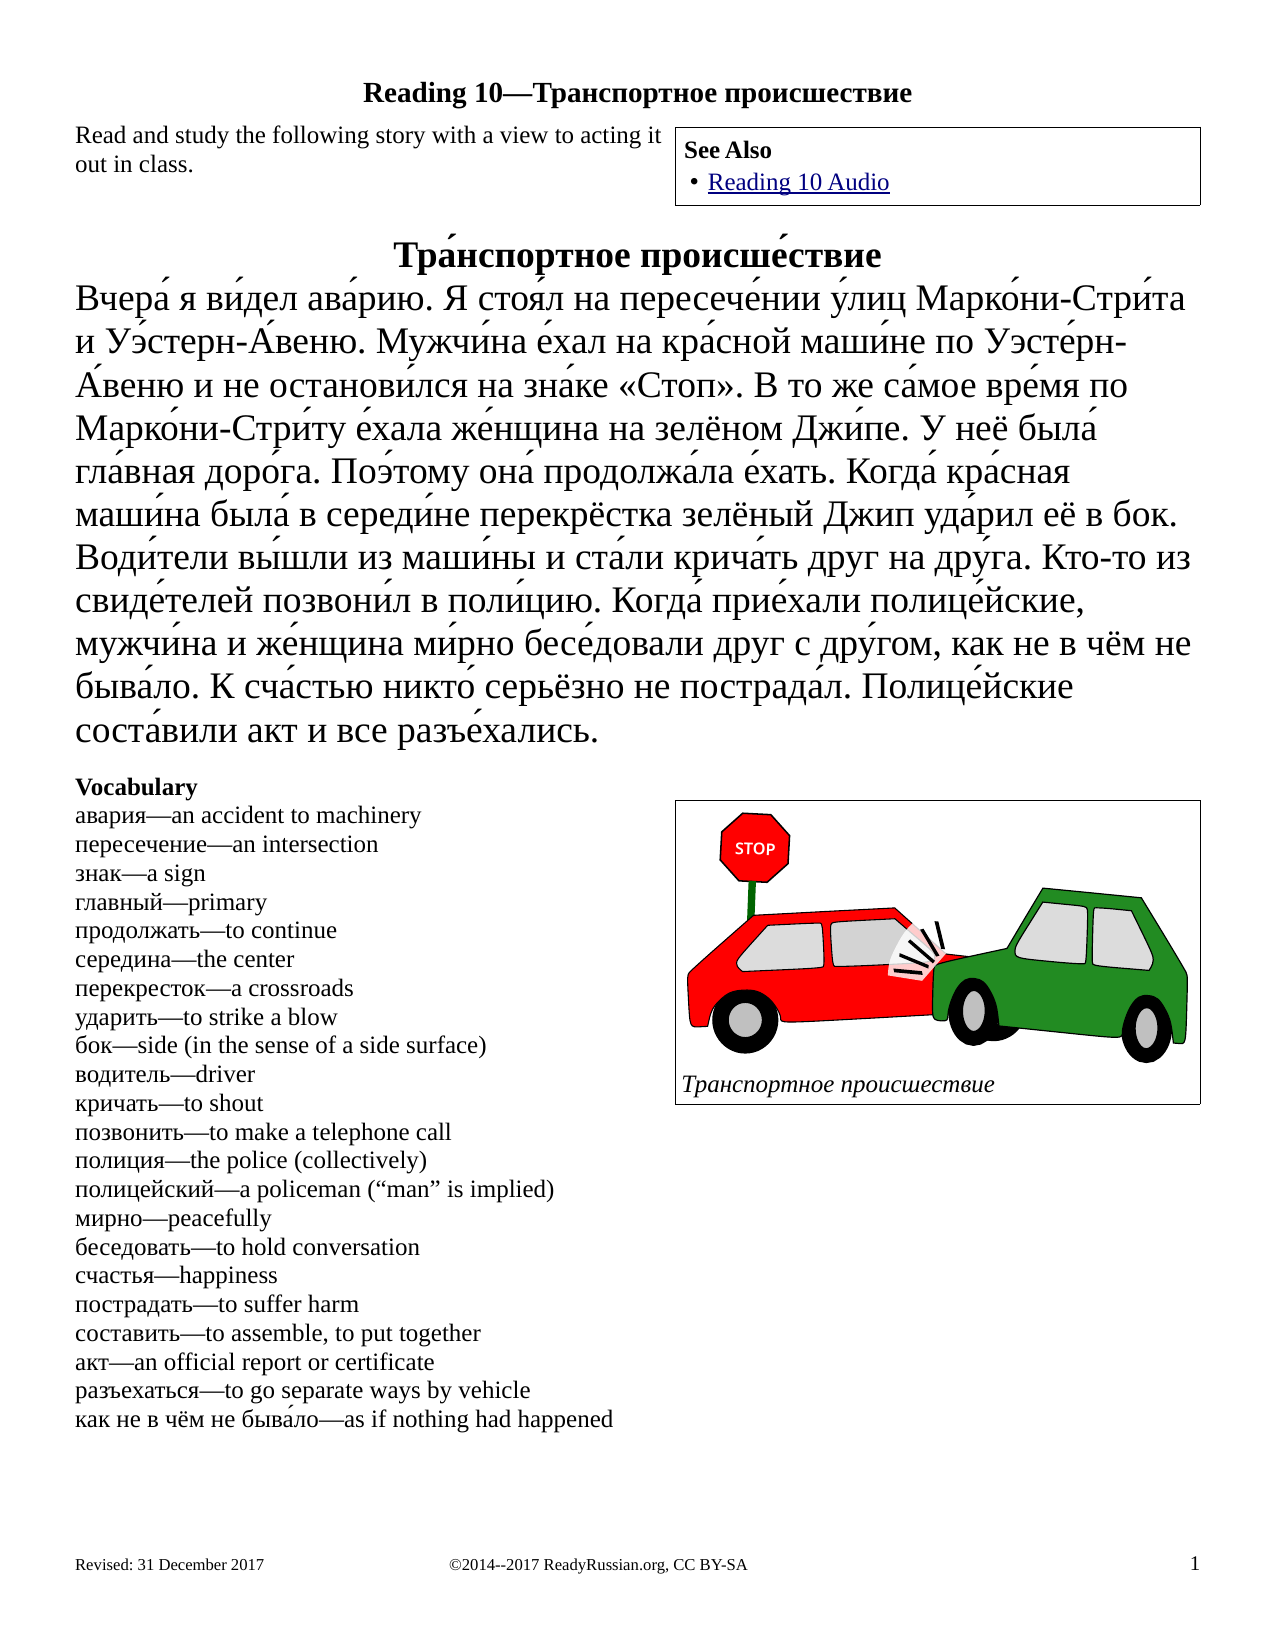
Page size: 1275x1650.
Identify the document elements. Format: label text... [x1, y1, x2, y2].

text полицейский—a policeman (“man” is implied) [75, 1174, 1200, 1203]
text авария—an accident to machinery [75, 800, 675, 829]
text Транспортное происшествие [681, 819, 1194, 1098]
text акт—an official report or certificate [75, 1347, 1200, 1375]
text мирно—peacefully [75, 1203, 1200, 1232]
text пересечение—an intersection [75, 829, 675, 858]
text ударить—to strike a blow [75, 1002, 675, 1030]
subtitle Vocabulary [75, 772, 1200, 800]
text Вчера́ я ви́дел ава́рию. Я стоя́л на пересече́нии у́лиц Марко́ни-Стри́та и Уэ́стерн-А́веню. Мужчи́на е́хал на кра́сной маши́не по Уэсте́рн-А́веню и не останови́лся на зна́ке «Стоп». В то же са́мое вре́мя по Марко́ни-Стри́ту е́хала же́нщина на зелёном Джи́пе. У неё была́ гла́вная доро́га. Поэ́тому она́ продолжа́ла е́хать. Когда́ кра́сная маши́на была́ в середи́не перекрёстка зелёный Джип уда́рил её в бок. Води́тели вы́шли из маши́ны и ста́ли крича́ть друг на дру́га. Кто-то из свиде́телей позвони́л в поли́цию. Когда́ прие́хали полице́йские, мужчи́на и же́нщина ми́рно бесе́довали друг с дру́гом, как не в чём не быва́ло. К сча́стью никто́ серьёзно не пострада́л. Полице́йские соста́вили акт и все разъе́хались. [75, 276, 1200, 750]
text пострадать—to suffer harm [75, 1289, 1200, 1318]
text знак—a sign [75, 858, 675, 887]
text продолжать—to continue [75, 915, 675, 944]
text счастья—happiness [75, 1260, 1200, 1289]
text как не в чём не быва́ло—as if nothing had happened [75, 1404, 1200, 1433]
title See Also [684, 136, 1191, 164]
subtitle Reading 10—Транспортное происшествие [75, 75, 1200, 108]
text беседовать—to hold conversation [75, 1232, 1200, 1260]
text главный—primary [75, 887, 675, 915]
text водитель—driver [75, 1059, 675, 1088]
text полиция—the police (collectively) [75, 1145, 1200, 1174]
list Reading 10 Audio [690, 167, 1191, 196]
text середина—the center [75, 944, 675, 973]
subtitle Тра́нспортное происше́ствие [75, 233, 1200, 276]
text [676, 801, 1200, 1104]
text кричать—to shout [75, 1088, 1200, 1117]
text разъехаться—to go separate ways by vehicle [75, 1375, 1200, 1404]
text позвонить—to make a telephone call [75, 1117, 1200, 1145]
text бок—side (in the sense of a side surface) [75, 1030, 675, 1059]
text Read and study the following story with a view to acting it out in class. [75, 121, 1200, 211]
text составить—to assemble, to put together [75, 1318, 1200, 1347]
text перекресток—a crossroads [75, 973, 675, 1002]
